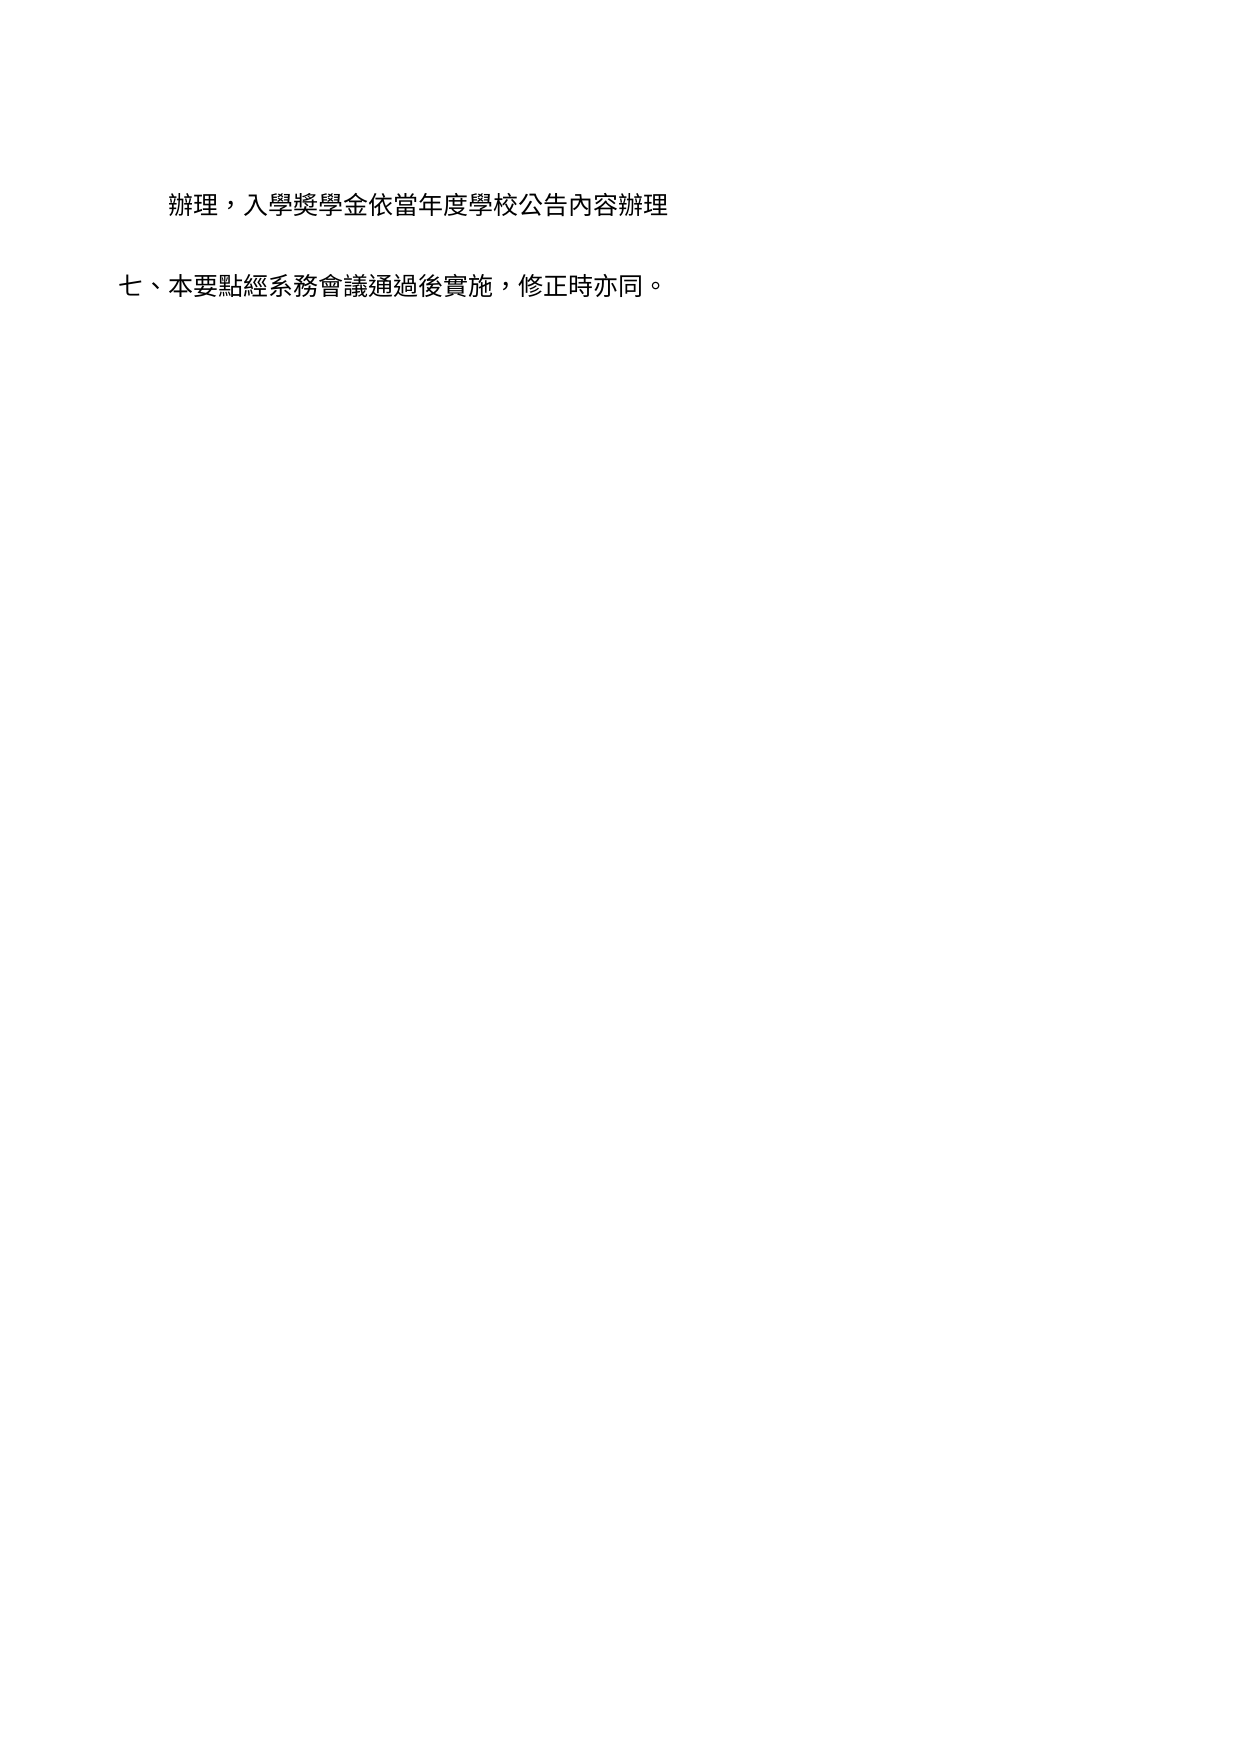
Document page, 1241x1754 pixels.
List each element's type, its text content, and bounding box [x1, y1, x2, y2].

text 辦理，入學奬學金依當年度學校公告內容辦理 [118, 162, 1107, 225]
text 七、本要點經系務會議通過後實施，修正時亦同。 [118, 243, 1107, 305]
